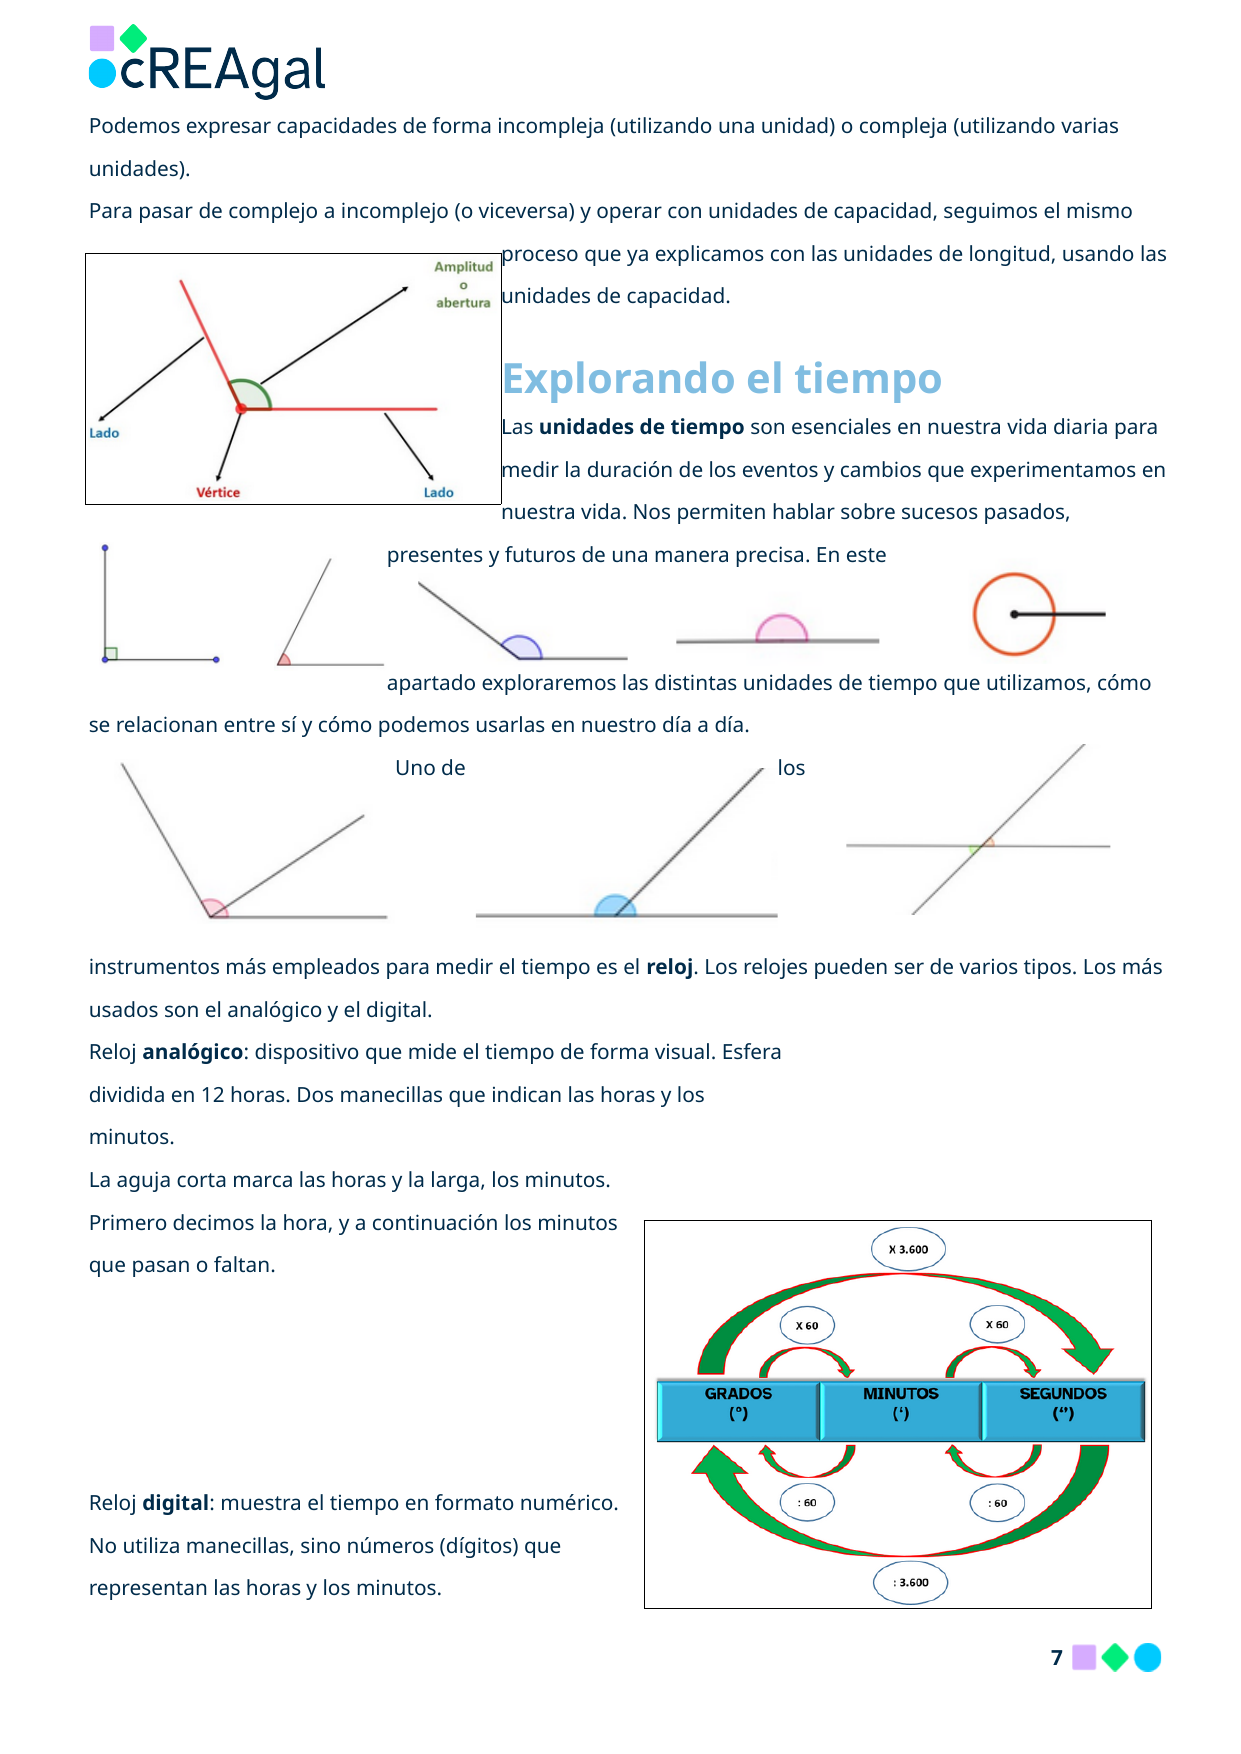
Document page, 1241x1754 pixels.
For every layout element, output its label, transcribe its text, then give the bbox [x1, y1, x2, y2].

picture [99, 542, 224, 669]
picture [846, 744, 1111, 915]
picture [968, 557, 1106, 664]
picture [646, 1222, 1149, 1606]
text Las unidades de tiempo son esenciales en nuestra vida diaria para medir la duración de los eventos y cambios que experimentamos en nuestra vida. Nos permiten hablar sobre sucesos pasados, presentes y futuros de una manera precisa. En este apartado exploraremos las distintas unidades de tiempo que utilizamos, cómo se relacionan entre sí y cómo podemos usarlas en nuestro día a día. [88, 412, 1169, 739]
picture [418, 569, 628, 668]
text Primero decimos la hora, y a continuación los minutos que pasan o faltan. [88, 1208, 791, 1279]
picture [1072, 1643, 1145, 1672]
text Uno de los instrumentos más empleados para medir el tiempo es el reloj. Los relojes pueden ser de varios tipos. Los más usados son el analógico y el digital. [88, 753, 1169, 1023]
picture [273, 554, 387, 671]
picture [1151, 1660, 1162, 1672]
subtitle Reloj digital: muestra el tiempo en formato numérico. No utiliza manecillas, sino números (dígitos) que representan las horas y los minutos. [88, 1318, 643, 1602]
text Reloj analógico: dispositivo que mide el tiempo de forma visual. Esfera dividida en 12 horas. Dos manecillas que indican las horas y los minutos. [88, 1037, 791, 1151]
subtitle [1152, 1318, 1169, 1602]
picture [87, 255, 498, 501]
subtitle Explorando el tiempo [502, 349, 1169, 406]
text Podemos expresar capacidades de forma incompleja (utilizando una unidad) o compleja (utilizando varias unidades). [88, 111, 1169, 182]
text La aguja corta marca las horas y la larga, los minutos. [88, 1165, 791, 1193]
picture [475, 768, 778, 938]
picture [676, 591, 880, 666]
picture [88, 24, 325, 100]
picture [1152, 1643, 1162, 1654]
text Para pasar de complejo a incomplejo (o viceversa) y operar con unidades de capacidad, seguimos el mismo proceso que ya explicamos con las unidades de longitud, usando las unidades de capacidad. [88, 196, 1169, 310]
picture [113, 759, 395, 924]
